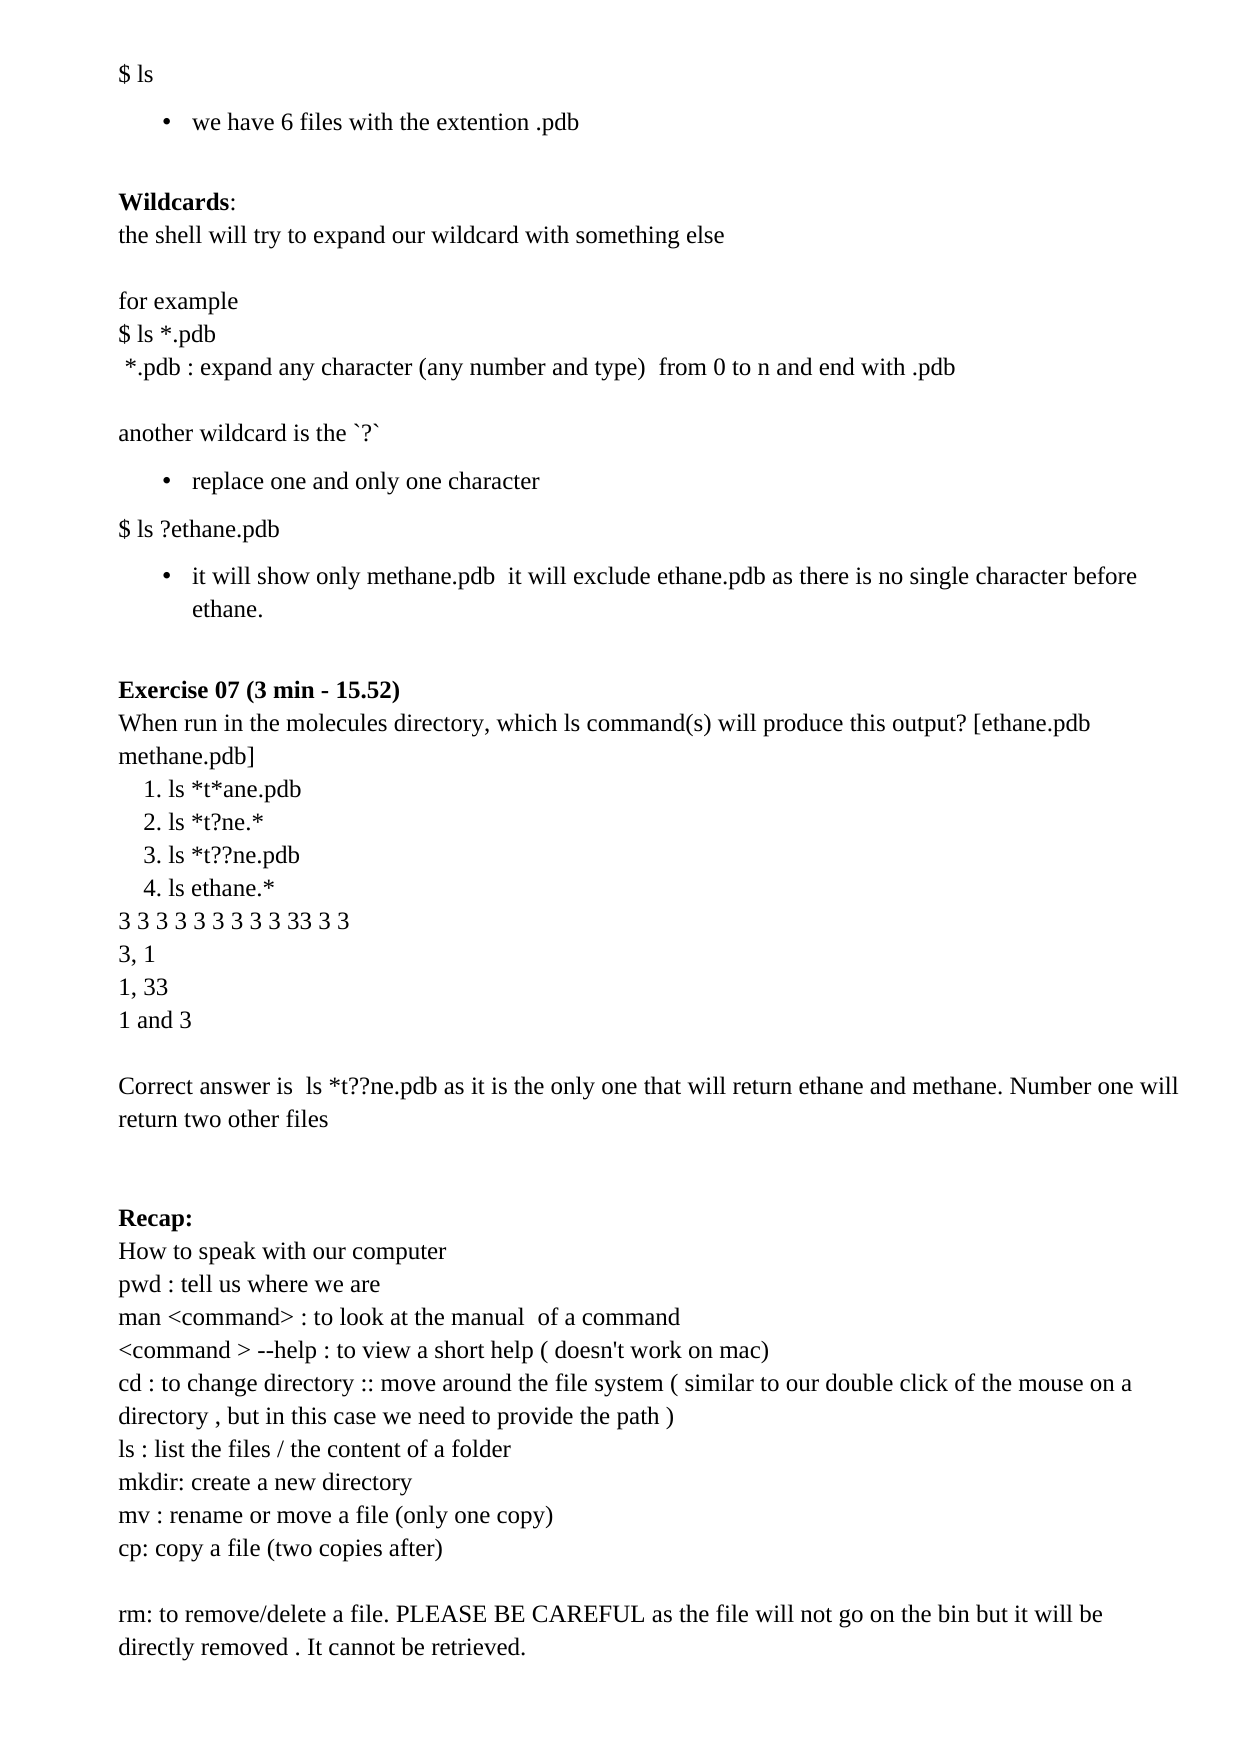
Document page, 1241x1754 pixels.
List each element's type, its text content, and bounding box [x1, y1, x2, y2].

list we have 6 files with the extention .pdb [162, 107, 1181, 135]
text Exercise 07 (3 min - 15.52) When run in the molecules directory, which ls command(s) will produce this output? [ethane.pdb methane.pdb] 1. ls *t*ane.pdb 2. ls *t?ne.* 3. ls *t??ne.pdb 4. ls ethane.* 3 3 3 3 3 3 3 3 3 33 3 3 3, 1 1, 33 1 and 3 Correct answer is ls *t??ne.pdb as it is the only one that will return ethane and methane. Number one will return two other files Recap: How to speak with our computer pwd : tell us where we are man <command> : to look at the manual of a command <command > --help : to view a short help ( doesn't work on mac) cd : to change directory :: move around the file system ( similar to our double click of the mouse on a directory , but in this case we need to provide the path ) ls : list the files / the content of a folder mkdir: create a new directory mv : rename or move a file (only one copy) cp: copy a file (two copies after) rm: to remove/delete a file. PLEASE BE CAREFUL as the file will not go on the bin but it will be directly removed . It cannot be retrieved. [118, 642, 1181, 1694]
text $ ls [118, 59, 1181, 88]
list it will show only methane.pdb it will exclude ethane.pdb as there is no single character before ethane. [162, 561, 1181, 623]
text $ ls ?ethane.pdb [118, 514, 1181, 542]
text Wildcards: the shell will try to expand our wildcard with something else for example $ ls *.pdb *.pdb : expand any character (any number and type) from 0 to n and end with .pdb another wildcard is the `?` [118, 154, 1181, 447]
list replace one and only one character [162, 466, 1181, 495]
